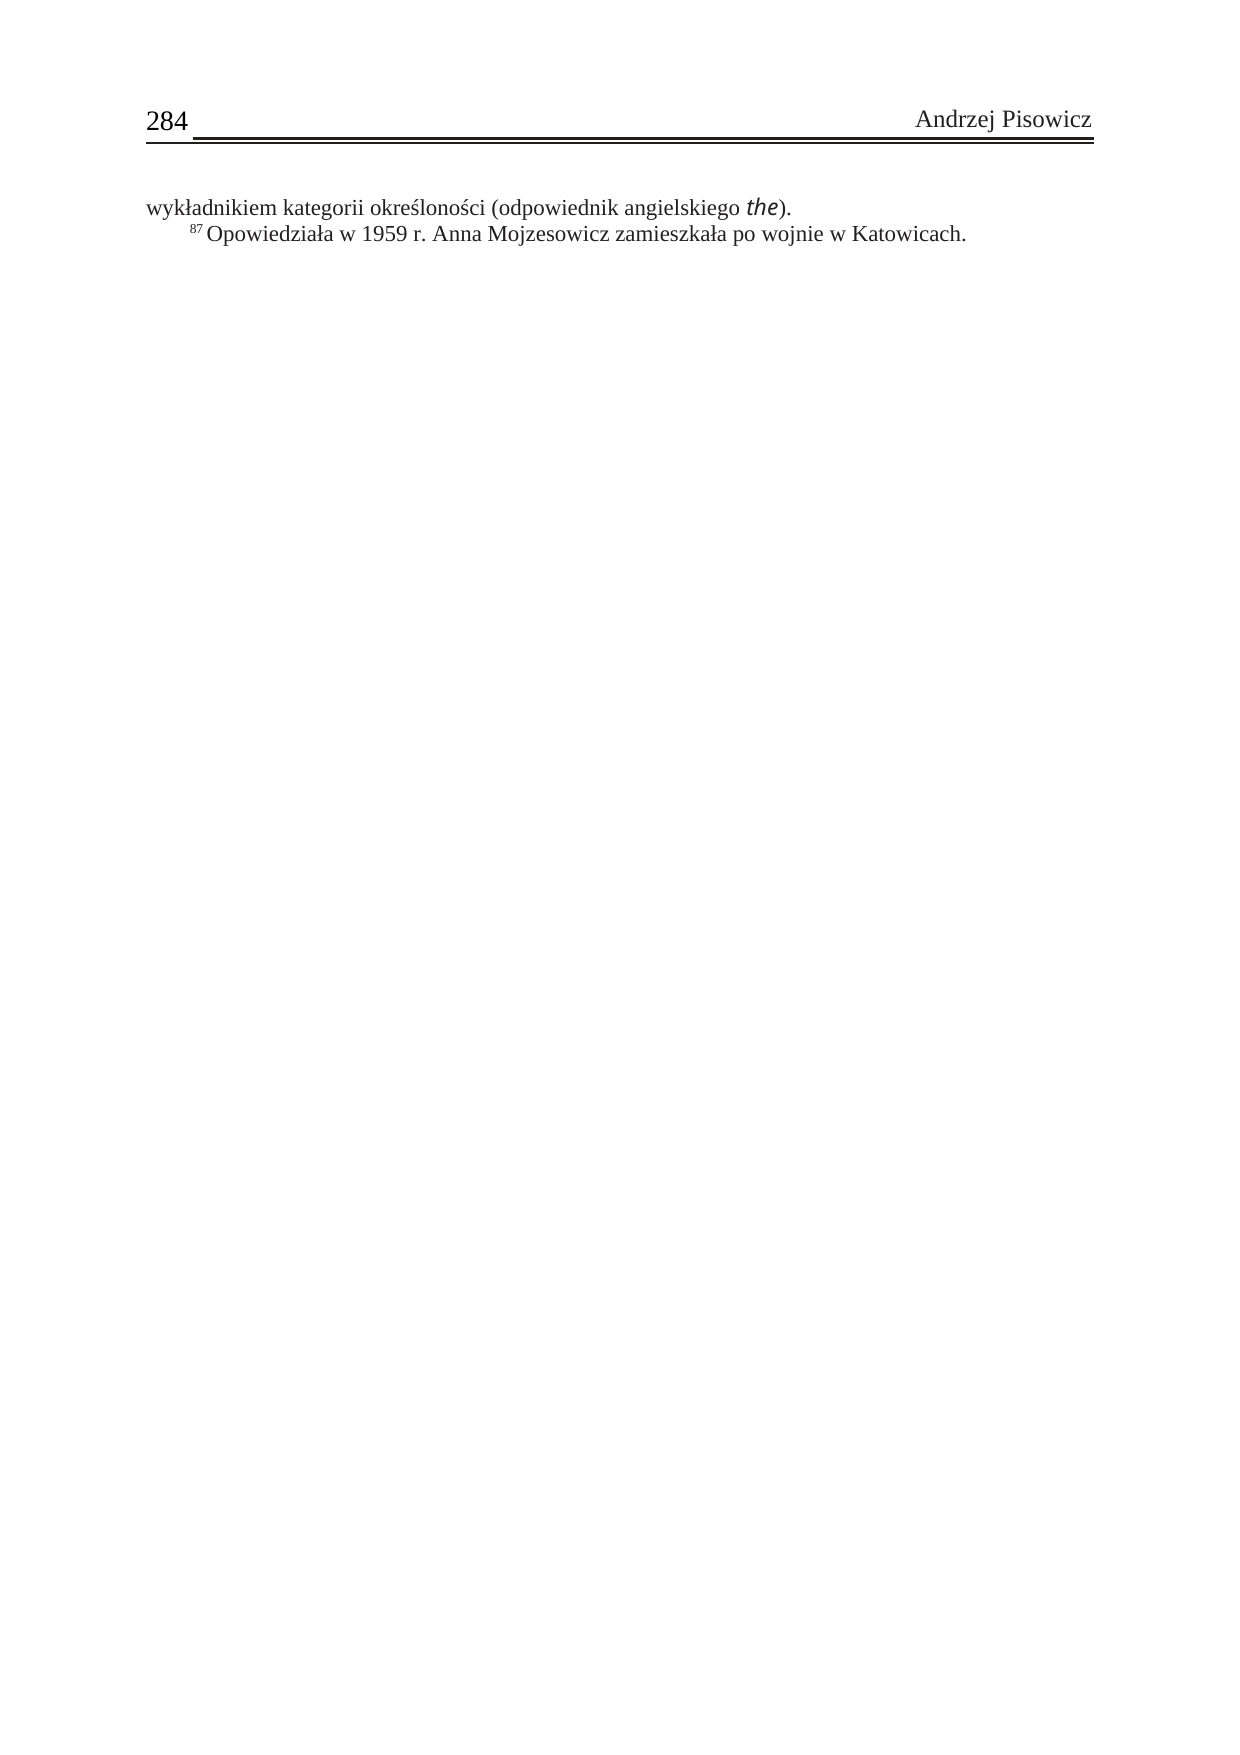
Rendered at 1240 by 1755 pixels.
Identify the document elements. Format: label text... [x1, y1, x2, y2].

text wykładnikiem kategorii określoności (odpowiednik angielskiego the). [146, 193, 1094, 222]
text 87 Opowiedziała w 1959 r. Anna Mojzesowicz zamieszkała po wojnie w Katowicach. [189, 222, 1106, 246]
